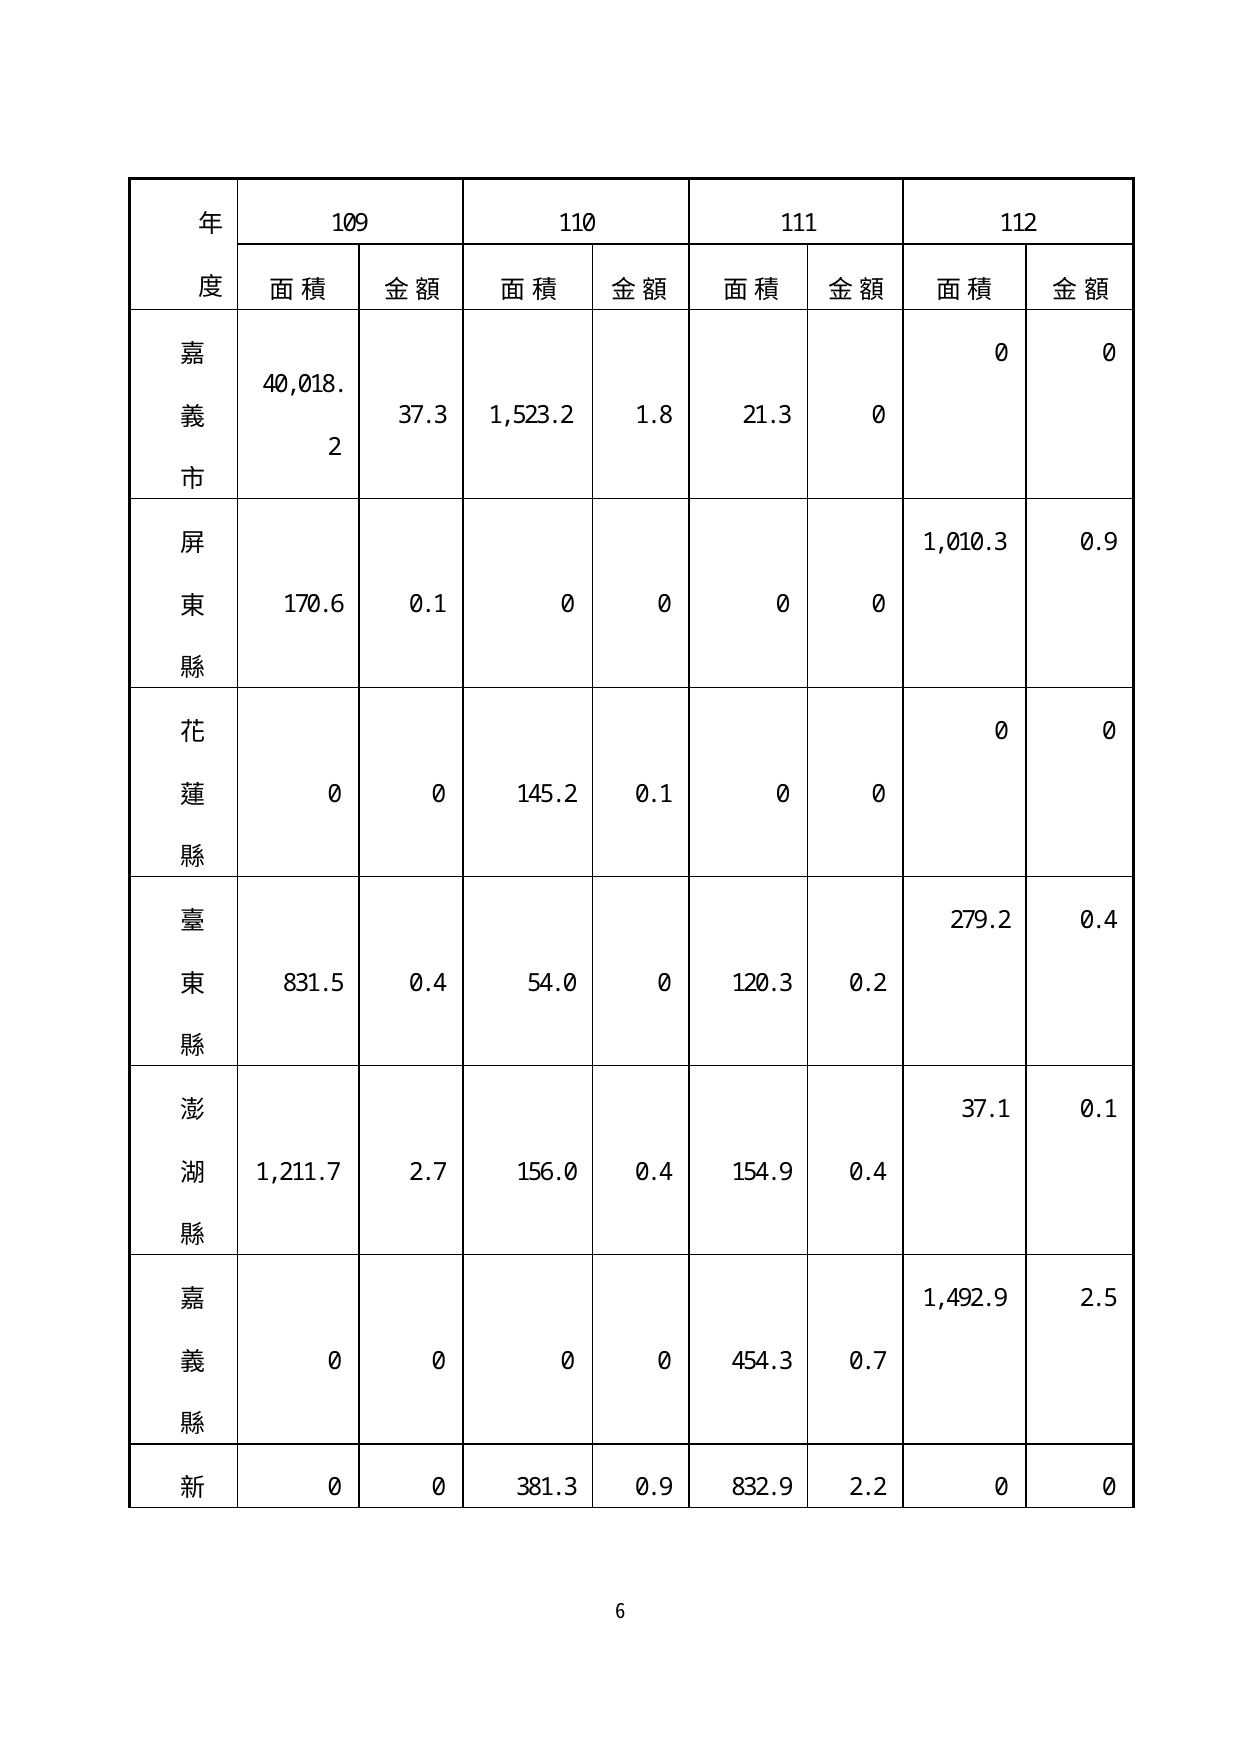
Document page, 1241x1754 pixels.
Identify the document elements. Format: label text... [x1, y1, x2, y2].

table_cell 面積 [690, 245, 807, 308]
table_cell 120.3 [690, 877, 807, 1065]
table_cell 嘉義市 [131, 310, 237, 497]
table_cell 0 [904, 1445, 1025, 1507]
table_cell 21.3 [690, 310, 807, 497]
table_cell 花蓮縣 [131, 688, 237, 876]
table_cell 0 [464, 499, 592, 687]
table_cell 澎湖縣 [131, 1066, 237, 1254]
table_cell 37.3 [360, 310, 462, 497]
table_cell 0 [1027, 688, 1132, 876]
table_cell 0 [360, 688, 462, 876]
table_cell 0 [360, 1445, 462, 1507]
table_cell 0 [238, 688, 358, 876]
table_cell 0 [904, 310, 1025, 497]
table_cell 金額 [593, 245, 688, 308]
table_cell 屏東縣 [131, 499, 237, 687]
table_cell 0 [808, 310, 902, 497]
table_cell 0 [360, 1255, 462, 1443]
table_cell 0.4 [1027, 877, 1132, 1065]
table_cell 154.9 [690, 1066, 807, 1254]
table_cell 1,010.3 [904, 499, 1025, 687]
table_cell 0.4 [808, 1066, 902, 1254]
table_cell 0 [238, 1445, 358, 1507]
table_cell 金額 [360, 245, 462, 308]
table_cell 145.2 [464, 688, 592, 876]
table_cell 金額 [1027, 245, 1132, 308]
table_cell 1.8 [593, 310, 688, 497]
table_cell 832.9 [690, 1445, 807, 1507]
table_cell 新竹市 [131, 1445, 237, 1507]
table_cell 0.7 [808, 1255, 902, 1443]
table_cell 0 [238, 1255, 358, 1443]
table_cell 40,018.2 [238, 310, 358, 497]
table_cell 1,492.9 [904, 1255, 1025, 1443]
table_cell 2.5 [1027, 1255, 1132, 1443]
table_cell 0 [808, 688, 902, 876]
table_cell 0 [904, 688, 1025, 876]
table_cell 0 [593, 1255, 688, 1443]
table_cell 0.9 [1027, 499, 1132, 687]
table_cell 2.2 [808, 1445, 902, 1507]
table_cell 臺東縣 [131, 877, 237, 1065]
table_cell 1,523.2 [464, 310, 592, 497]
table_cell 37.1 [904, 1066, 1025, 1254]
table_cell 0.4 [593, 1066, 688, 1254]
table_cell 面積 [238, 245, 358, 308]
table_header 年度 市縣 [131, 180, 237, 308]
table_cell 0 [690, 499, 807, 687]
table_cell 0.9 [593, 1445, 688, 1507]
table_cell 0.1 [1027, 1066, 1132, 1254]
table_cell 0 [690, 688, 807, 876]
table_cell 454.3 [690, 1255, 807, 1443]
table_header 112 [904, 180, 1132, 243]
table_cell 面積 [464, 245, 592, 308]
table_header 110 [464, 180, 688, 243]
table_cell 0.2 [808, 877, 902, 1065]
table_cell 0.1 [360, 499, 462, 687]
table_cell 381.3 [464, 1445, 592, 1507]
table_cell 金額 [808, 245, 902, 308]
table_cell 0 [593, 499, 688, 687]
table_cell 0 [464, 1255, 592, 1443]
table_cell 0.1 [593, 688, 688, 876]
table_cell 54.0 [464, 877, 592, 1065]
table_cell 156.0 [464, 1066, 592, 1254]
table_cell 0 [808, 499, 902, 687]
table_cell 0 [1027, 1445, 1132, 1507]
table_cell 0 [593, 877, 688, 1065]
table_header 109 [238, 180, 462, 243]
table_cell 170.6 [238, 499, 358, 687]
table_cell 1,211.7 [238, 1066, 358, 1254]
table_header 111 [690, 180, 902, 243]
table_cell 嘉義縣 [131, 1255, 237, 1443]
table_cell 0 [1027, 310, 1132, 497]
table_cell 279.2 [904, 877, 1025, 1065]
table_cell 831.5 [238, 877, 358, 1065]
table_cell 2.7 [360, 1066, 462, 1254]
table_cell 面積 [904, 245, 1025, 308]
table_cell 0.4 [360, 877, 462, 1065]
